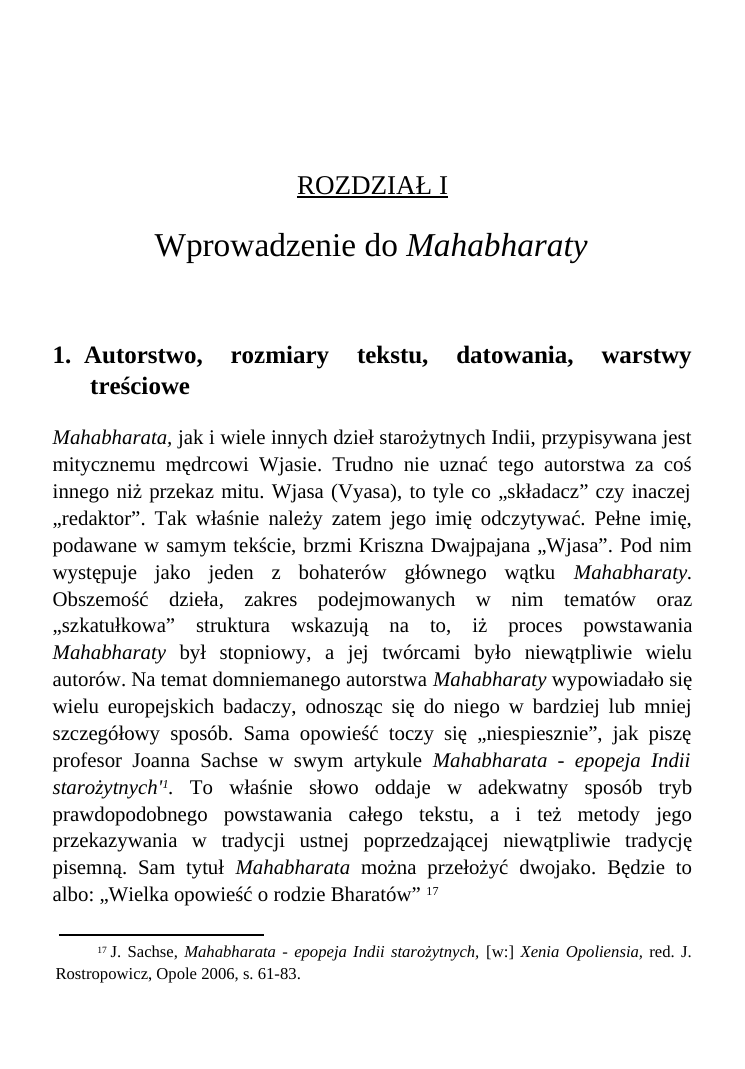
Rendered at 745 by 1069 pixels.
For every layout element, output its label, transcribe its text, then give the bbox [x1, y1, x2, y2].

subtitle Wprowadzenie do Mahabharaty [52, 225, 692, 263]
text ROZDZIAŁ I [52, 169, 692, 200]
text 17 J. Sachse, Mahabharata - epopeja Indii starożytnych, [w:] Xenia Opoliensia, red. J. Rostropowicz, Opole 2006, s. 61-83. [55, 942, 692, 983]
subtitle 1. Autorstwo, rozmiary tekstu, datowania, warstwy treściowe [52, 340, 692, 400]
text Mahabharata, jak i wiele innych dzieł starożytnych Indii, przypisywana jest mitycznemu mędrcowi Wjasie. Trudno nie uznać tego autorstwa za coś innego niż przekaz mitu. Wjasa (Vyasa), to tyle co „składacz” czy inaczej „redaktor”. Tak właśnie należy zatem jego imię odczytywać. Pełne imię, podawane w samym tekście, brzmi Kriszna Dwajpajana „Wjasa”. Pod nim występuje jako jeden z bohaterów głównego wątku Mahabharaty. Obszemość dzieła, zakres podejmowanych w nim te­matów oraz „szkatułkowa” struktura wskazują na to, iż proces powsta­wania Mahabharaty był stopniowy, a jej twórcami było niewątpliwie wielu autorów. Na temat domniemanego autorstwa Mahabharaty wypowiadało się wielu europejskich badaczy, odnosząc się do niego w bardziej lub mniej szczegółowy sposób. Sama opowieść toczy się „niespiesznie”, jak piszę profesor Joanna Sachse w swym artykule Mahabharata - epopeja Indii starożytnych'1. To właśnie słowo odda­je w adekwatny sposób tryb prawdopodobnego powstawania całego tekstu, a i też metody jego przekazywania w tradycji ustnej poprzedza­jącej niewątpliwie tradycję pisemną. Sam tytuł Mahabharata można przełożyć dwojako. Będzie to albo: „Wielka opowieść o rodzie Bharatów” 17 [52, 425, 692, 906]
